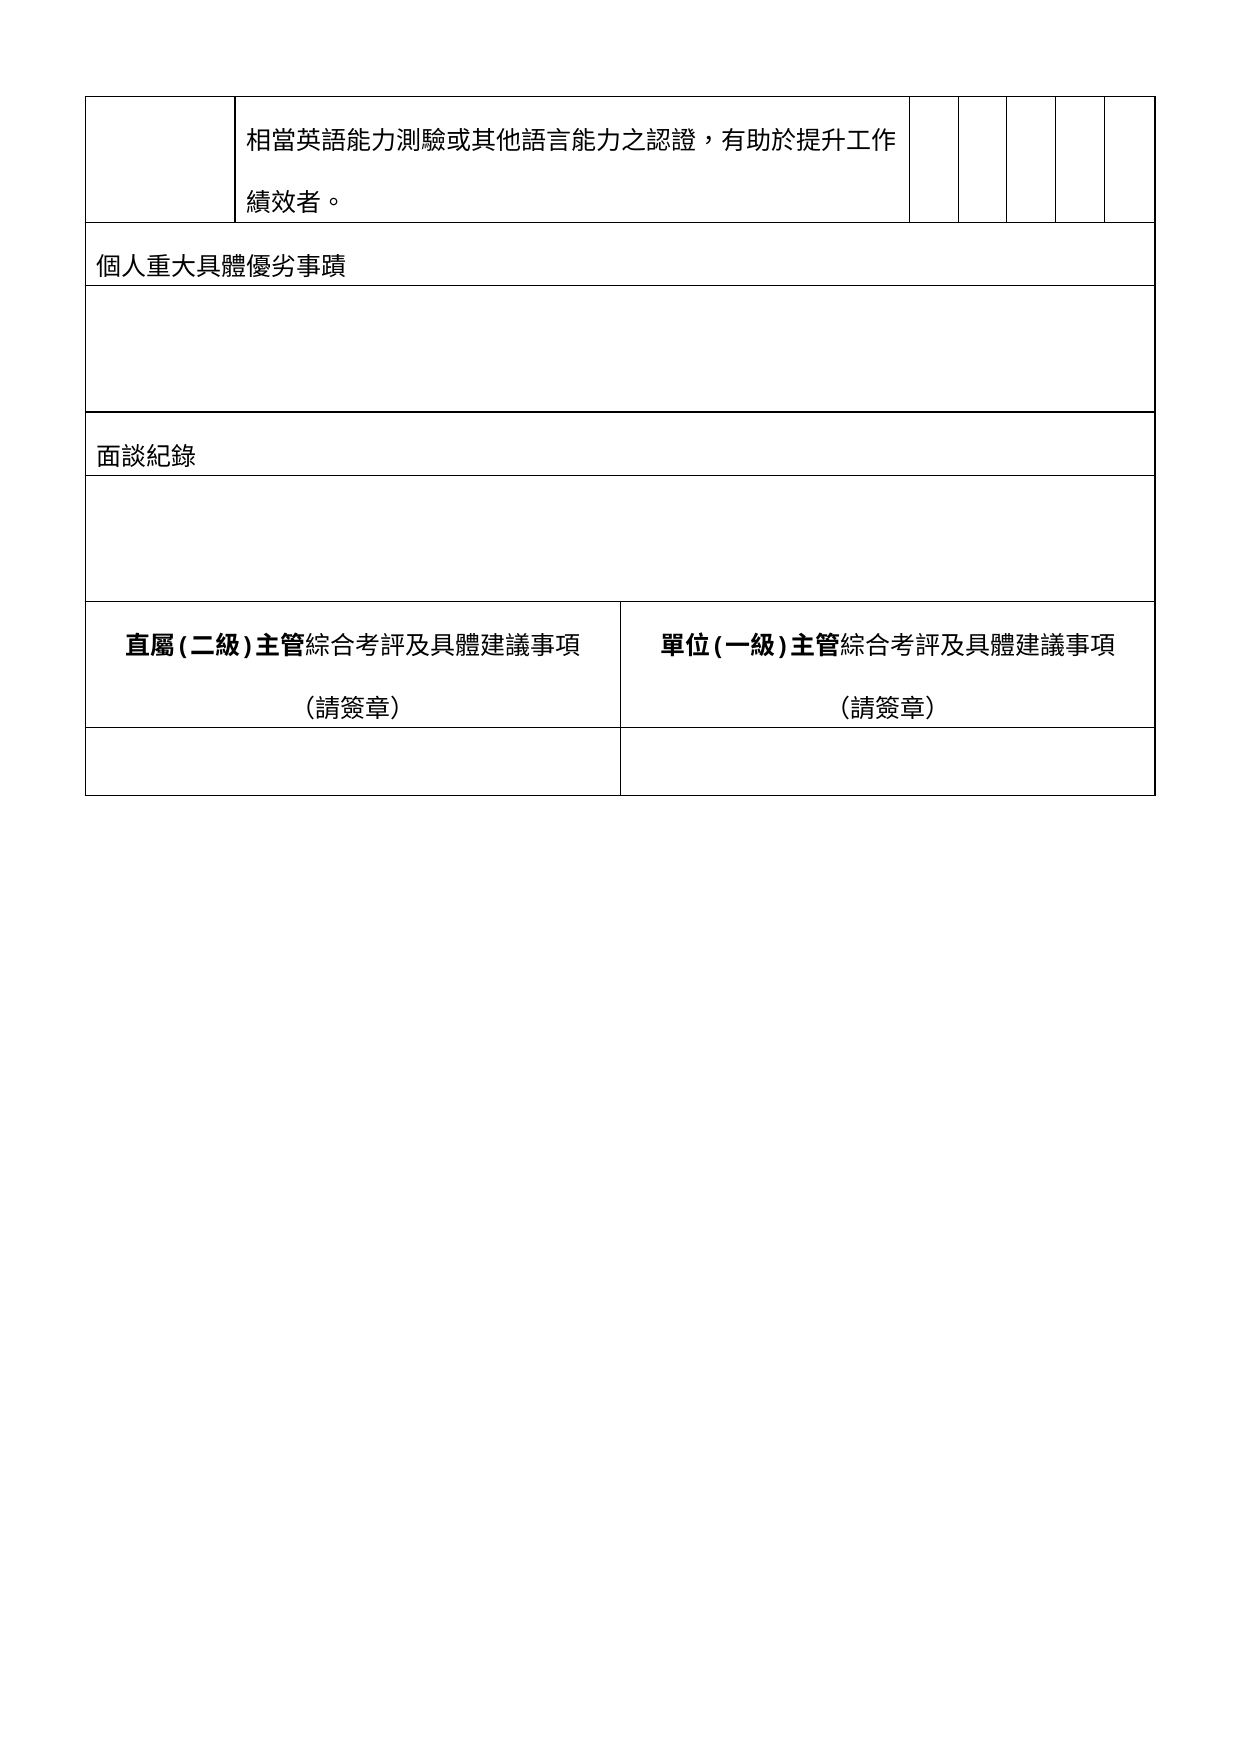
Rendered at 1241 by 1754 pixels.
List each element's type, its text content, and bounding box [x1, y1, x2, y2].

table_cell [86, 97, 234, 222]
table_cell 面談紀錄 [86, 413, 1154, 475]
table_cell [86, 476, 1154, 601]
table_cell [959, 97, 1006, 222]
table_cell 單位(一級)主管綜合考評及具體建議事項 （請簽章） [621, 602, 1154, 727]
table_cell [910, 97, 958, 222]
table_cell [621, 728, 1154, 795]
table_cell 直屬(二級)主管綜合考評及具體建議事項 （請簽章） [86, 602, 620, 727]
table_cell [1007, 97, 1055, 222]
table_cell [1056, 97, 1104, 222]
table_cell [86, 286, 1154, 411]
table_cell [1105, 97, 1154, 222]
table_cell 相當英語能力測驗或其他語言能力之認證，有助於提升工作績效者。 [236, 97, 909, 222]
table_cell [86, 728, 620, 795]
table_cell 個人重大具體優劣事蹟 [86, 223, 1154, 285]
